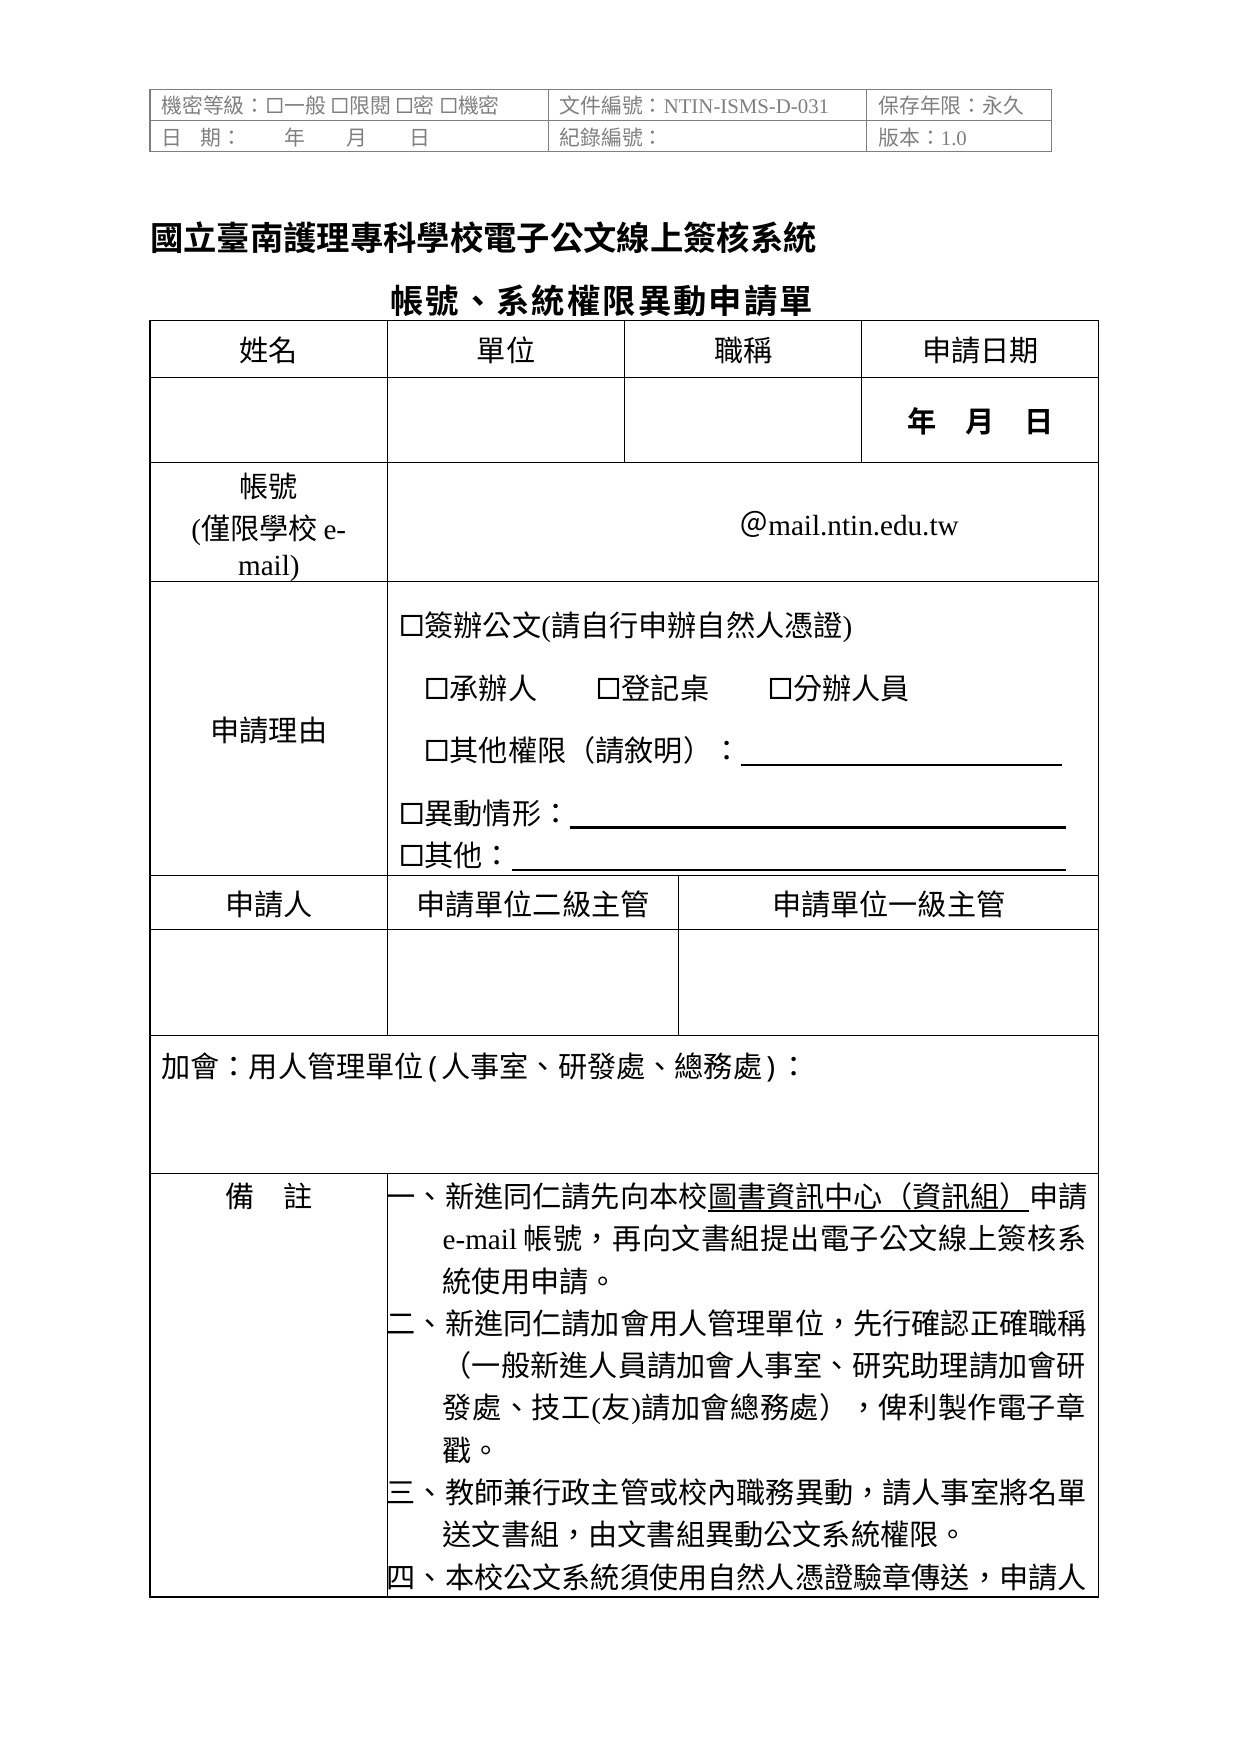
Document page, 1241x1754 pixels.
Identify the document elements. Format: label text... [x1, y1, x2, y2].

table_cell [679, 930, 1098, 1035]
table_header 姓名 [151, 321, 387, 377]
table_header 申請日期 [862, 321, 1098, 377]
text 國立臺南護理專科學校電子公文線上簽核系統 [150, 195, 1053, 257]
table_cell [151, 378, 387, 462]
table_cell 申請單位二級主管 [388, 876, 678, 929]
table_cell [388, 930, 678, 1035]
table_header 職稱 [625, 321, 861, 377]
table_cell 申請人 [151, 876, 387, 929]
table_cell 帳號 (僅限學校e-mail) [151, 463, 387, 581]
table_cell [151, 930, 387, 1035]
table_header 單位 [388, 321, 624, 377]
table_cell 申請單位一級主管 [679, 876, 1098, 929]
text 帳號、系統權限異動申請單 [150, 257, 1053, 320]
table_cell ＠mail.ntin.edu.tw [388, 463, 1098, 581]
table_cell 簽辦公文(請自行申辦自然人憑證) 承辦人 登記桌 分辦人員 其他權限（請敘明）： 異動情形： 其他： [388, 582, 1098, 874]
table_cell 申請理由 [151, 582, 387, 874]
table_cell 一、新進同仁請先向本校圖書資訊中心（資訊組）申請e-mail帳號，再向文書組提出電子公文線上簽核系統使用申請。 二、新進同仁請加會用人管理單位，先行確認正確職稱（一般新進人員請加會人事室、研究助理請加會研發處、技工(友)請加會總務處），俾利製作電子章戳。 三、教師兼行政主管或校內職務異動，請人事室將名單送文書組，由文書組異動公文系統權限。 四、本校公文系統須使用自然人憑證驗章傳送，申請人 [388, 1174, 1098, 1596]
table_cell [625, 378, 861, 462]
table_cell 加會：用人管理單位(人事室、研發處、總務處)： [151, 1036, 1098, 1172]
table_cell [388, 378, 624, 462]
table_cell 備 註 [151, 1174, 387, 1596]
table_cell 年 月 日 [862, 378, 1098, 462]
